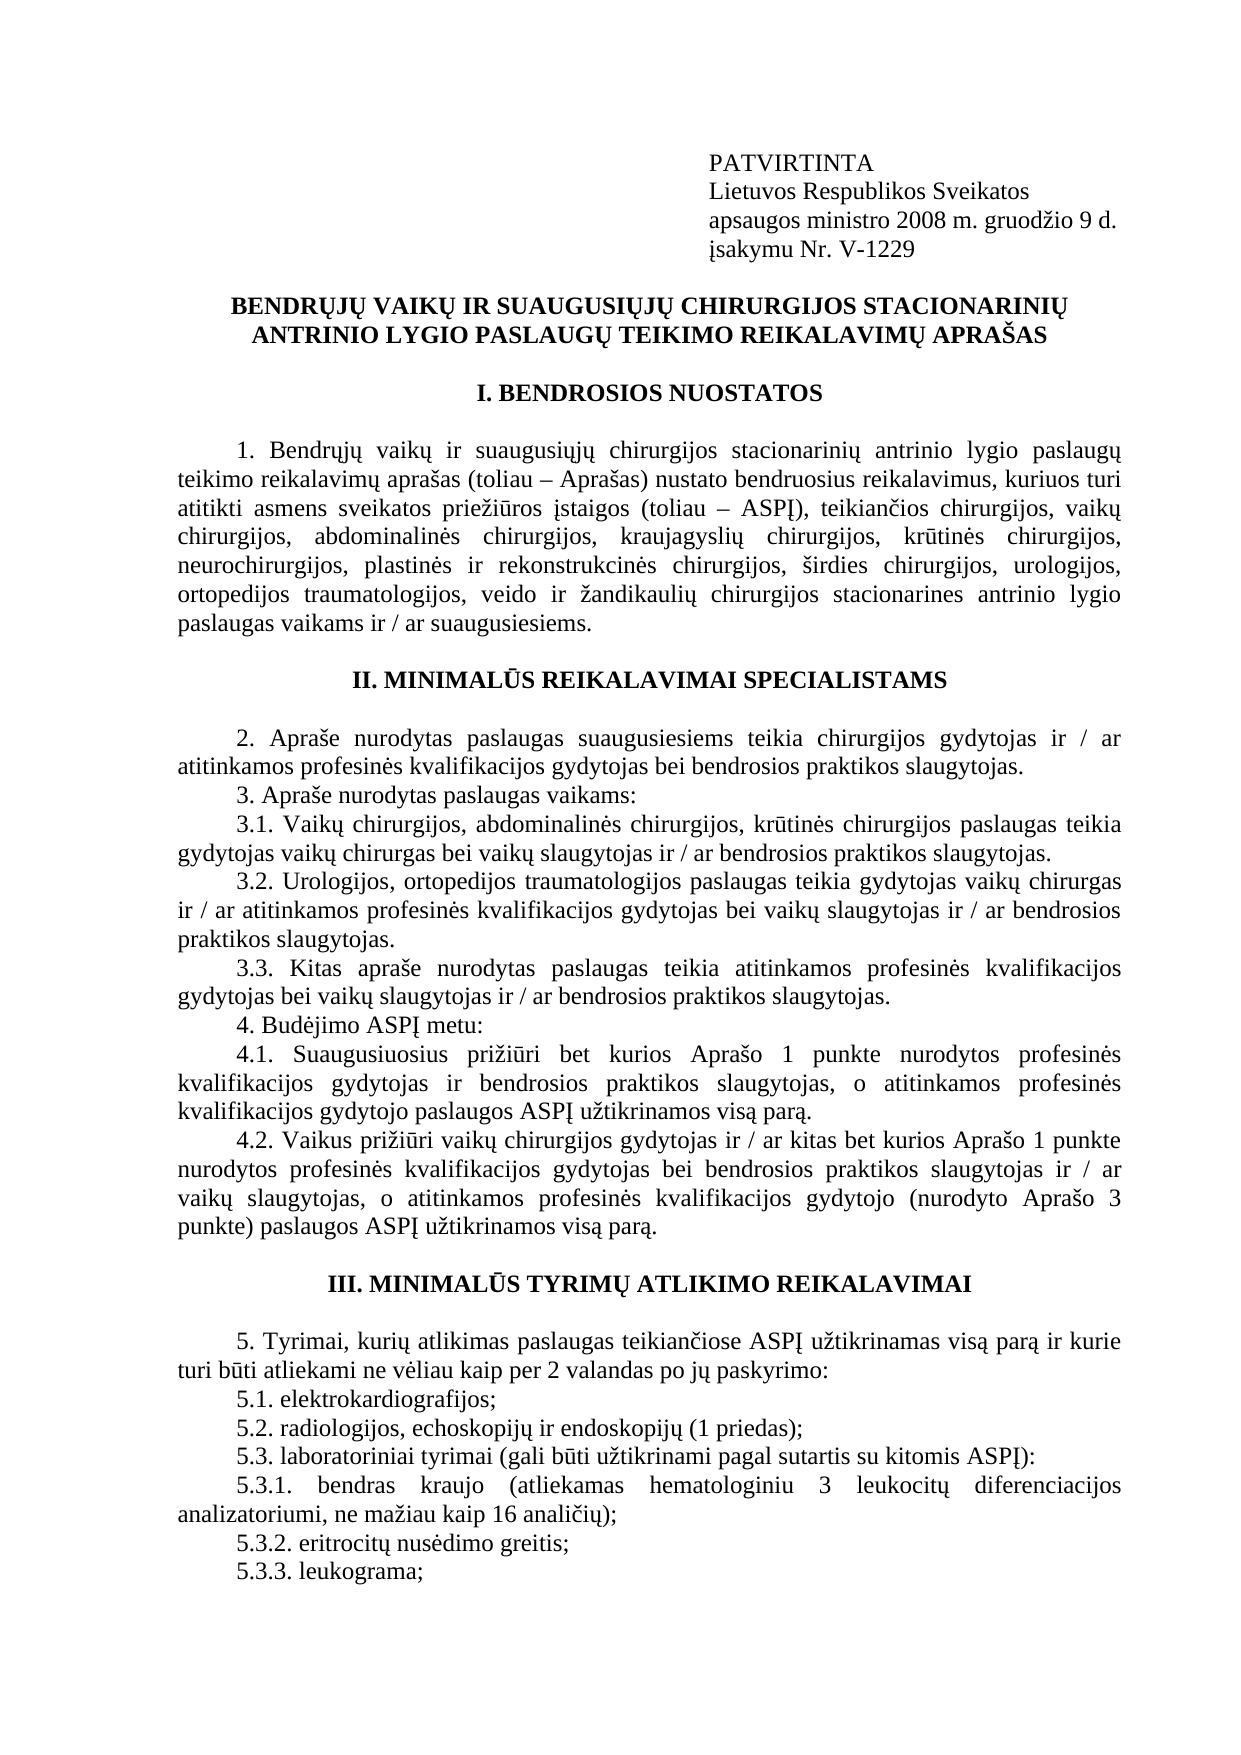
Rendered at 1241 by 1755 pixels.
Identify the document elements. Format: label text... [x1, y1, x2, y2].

text Lietuvos Respublikos Sveikatos [177, 176, 1122, 205]
text BENDRŲJŲ VAIKŲ IR SUAUGUSIŲJŲ CHIRURGIJOS STACIONARINIŲ ANTRINIO LYGIO PASLAUGŲ TEIKIMO REIKALAVIMŲ APRAŠAS [177, 291, 1122, 349]
text 4. Budėjimo ASPĮ metu: [177, 1010, 1122, 1039]
text 5. Tyrimai, kurių atlikimas paslaugas teikiančiose ASPĮ užtikrinamas visą parą ir kurie turi būti atliekami ne vėliau kaip per 2 valandas po jų paskyrimo: [177, 1326, 1122, 1384]
text 4.1. Suaugusiuosius prižiūri bet kurios Aprašo 1 punkte nurodytos profesinės kvalifikacijos gydytojas ir bendrosios praktikos slaugytojas, o atitinkamos profesinės kvalifikacijos gydytojo paslaugos ASPĮ užtikrinamos visą parą. [177, 1039, 1122, 1125]
text 5.2. radiologijos, echoskopijų ir endoskopijų (1 priedas); [177, 1413, 1122, 1441]
text III. MINIMALŪS TYRIMŲ ATLIKIMO REIKALAVIMAI [177, 1269, 1122, 1298]
text 1. Bendrųjų vaikų ir suaugusiųjų chirurgijos stacionarinių antrinio lygio paslaugų teikimo reikalavimų aprašas (toliau – Aprašas) nustato bendruosius reikalavimus, kuriuos turi atitikti asmens sveikatos priežiūros įstaigos (toliau – ASPĮ), teikiančios chirurgijos, vaikų chirurgijos, abdominalinės chirurgijos, kraujagyslių chirurgijos, krūtinės chirurgijos, neurochirurgijos, plastinės ir rekonstrukcinės chirurgijos, širdies chirurgijos, urologijos, ortopedijos traumatologijos, veido ir žandikaulių chirurgijos stacionarines antrinio lygio paslaugas vaikams ir / ar suaugusiesiems. [177, 435, 1122, 636]
text 5.3.1. bendras kraujo (atliekamas hematologiniu 3 leukocitų diferenciacijos analizatoriumi, ne mažiau kaip 16 analičių); [177, 1470, 1122, 1528]
text I. BENDROSIOS NUOSTATOS [177, 378, 1122, 406]
text 5.3.2. eritrocitų nusėdimo greitis; [177, 1528, 1122, 1556]
text 5.3. laboratoriniai tyrimai (gali būti užtikrinami pagal sutartis su kitomis ASPĮ): [177, 1441, 1122, 1470]
text 5.3.3. leukograma; [177, 1556, 1122, 1585]
text 3.3. Kitas apraše nurodytas paslaugas teikia atitinkamos profesinės kvalifikacijos gydytojas bei vaikų slaugytojas ir / ar bendrosios praktikos slaugytojas. [177, 953, 1122, 1010]
text PATVIRTINTA [177, 148, 1122, 176]
text 3.1. Vaikų chirurgijos, abdominalinės chirurgijos, krūtinės chirurgijos paslaugas teikia gydytojas vaikų chirurgas bei vaikų slaugytojas ir / ar bendrosios praktikos slaugytojas. [177, 809, 1122, 866]
text apsaugos ministro 2008 m. gruodžio 9 d. [177, 205, 1122, 234]
text 5.1. elektrokardiografijos; [177, 1384, 1122, 1413]
text įsakymu Nr. V-1229 [177, 234, 1122, 263]
text 4.2. Vaikus prižiūri vaikų chirurgijos gydytojas ir / ar kitas bet kurios Aprašo 1 punkte nurodytos profesinės kvalifikacijos gydytojas bei bendrosios praktikos slaugytojas ir / ar vaikų slaugytojas, o atitinkamos profesinės kvalifikacijos gydytojo (nurodyto Aprašo 3 punkte) paslaugos ASPĮ užtikrinamos visą parą. [177, 1125, 1122, 1240]
text 3.2. Urologijos, ortopedijos traumatologijos paslaugas teikia gydytojas vaikų chirurgas ir / ar atitinkamos profesinės kvalifikacijos gydytojas bei vaikų slaugytojas ir / ar bendrosios praktikos slaugytojas. [177, 866, 1122, 953]
text 3. Apraše nurodytas paslaugas vaikams: [177, 780, 1122, 809]
text 2. Apraše nurodytas paslaugas suaugusiesiems teikia chirurgijos gydytojas ir / ar atitinkamos profesinės kvalifikacijos gydytojas bei bendrosios praktikos slaugytojas. [177, 723, 1122, 780]
text II. MINIMALŪS REIKALAVIMAI SPECIALISTAMS [177, 665, 1122, 694]
